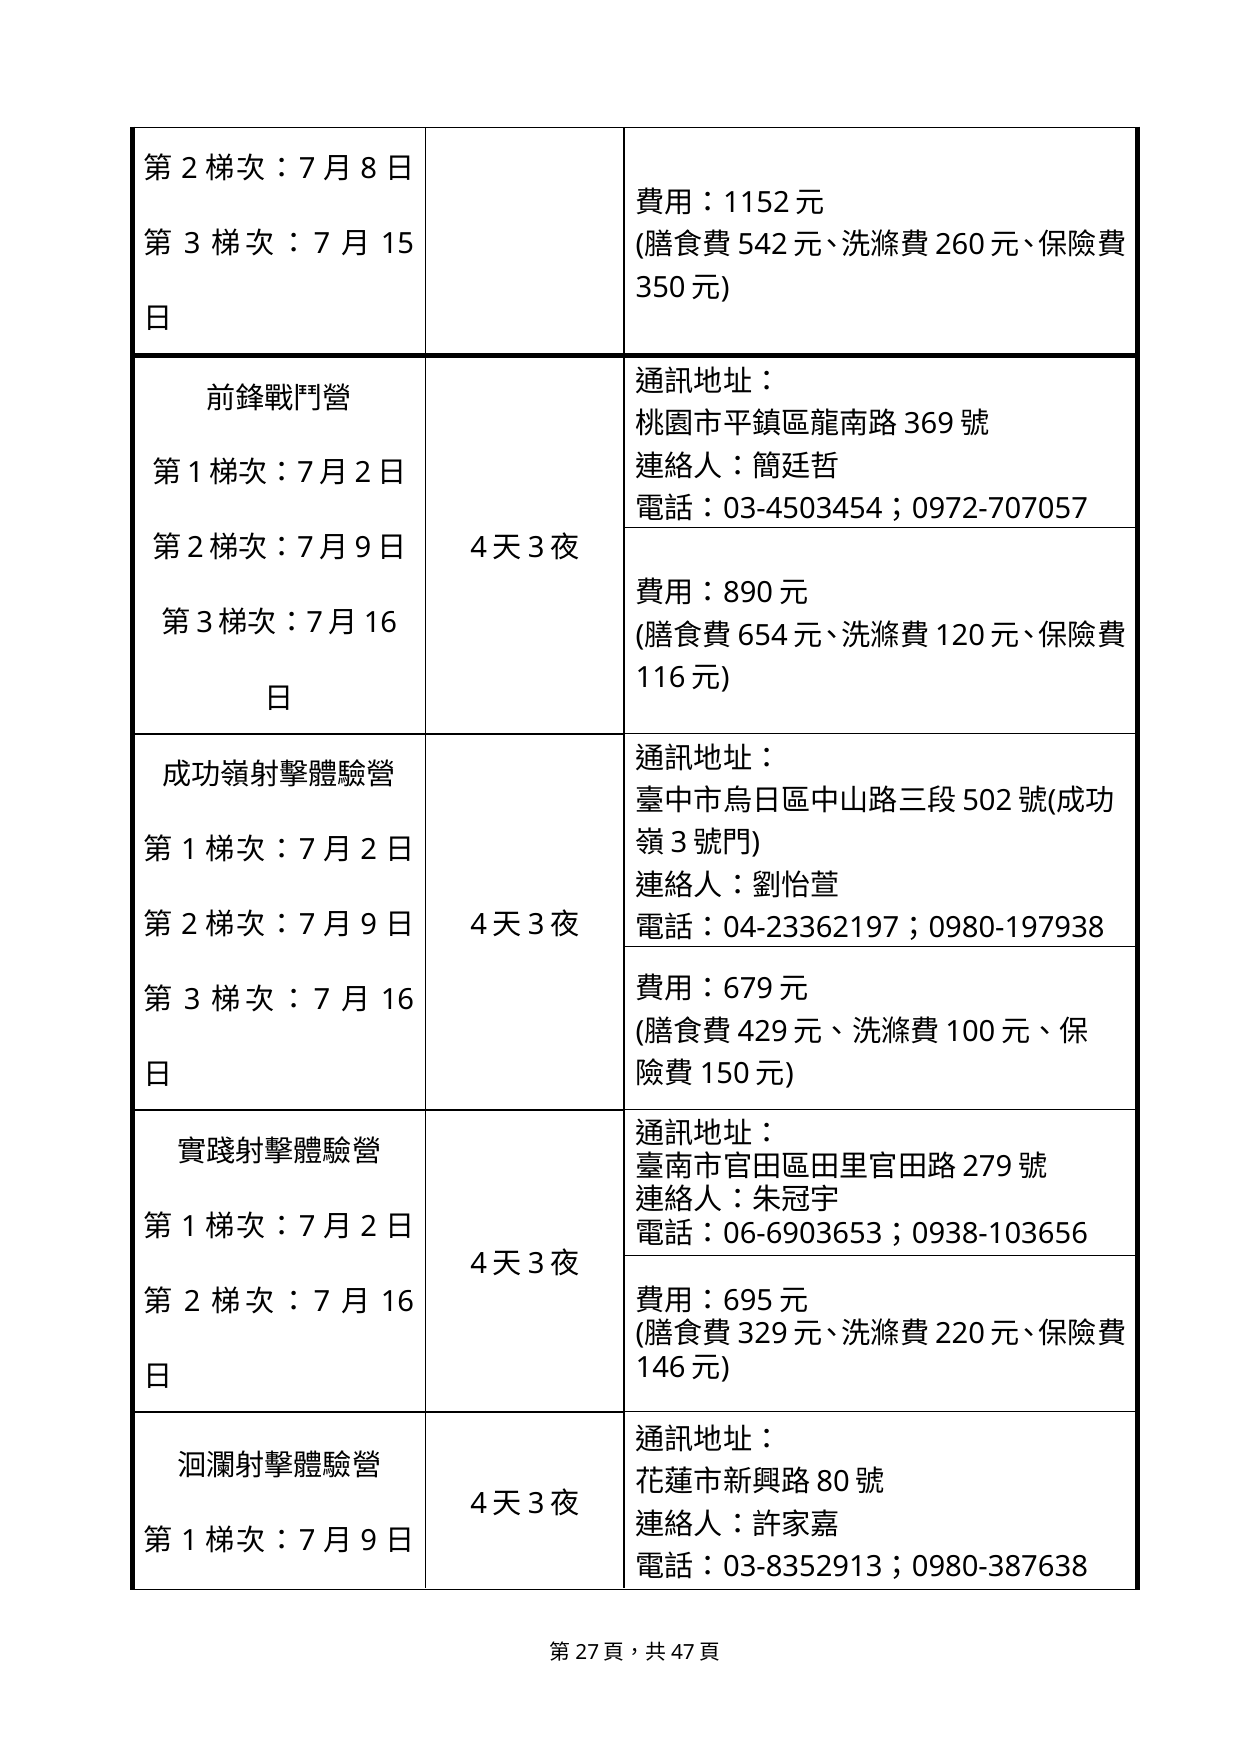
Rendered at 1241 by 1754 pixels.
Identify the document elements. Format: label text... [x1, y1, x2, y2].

table_cell 4天3夜 [426, 1111, 623, 1411]
table_cell 4天3夜 [426, 1413, 623, 1588]
table_cell 通訊地址： 桃園市平鎮區龍南路369號 連絡人：簡廷哲 電話：03-4503454；0972-707057 [625, 358, 1135, 527]
table_cell 通訊地址： 花蓮市新興路80號 連絡人：許家嘉 電話：03-8352913；0980-387638 [625, 1412, 1135, 1588]
table_cell 費用：1152元 (膳食費542元、洗滌費260元、保險費350元) [625, 128, 1135, 353]
table_cell 費用：695元 (膳食費329元、洗滌費220元、保險費146元) [625, 1256, 1135, 1411]
table_cell 洄瀾射擊體驗營 第1梯次：7月9日 [135, 1413, 425, 1588]
table_cell 第2梯次：7月8日 第3梯次：7月15日 [135, 128, 425, 353]
table_cell 通訊地址： 臺南市官田區田里官田路279號 連絡人：朱冠宇 電話：06-6903653；0938-103656 [625, 1110, 1135, 1255]
table_cell 成功嶺射擊體驗營 第1梯次：7月2日 第2梯次：7月9日 第3梯次：7月16日 [135, 735, 425, 1109]
table_cell 費用：679元 (膳食費429元、洗滌費100元、保 險費150元) [625, 947, 1135, 1109]
table_cell 前鋒戰鬥營 第1梯次：7月2日 第2梯次：7月9日 第3梯次：7月16日 [135, 358, 425, 733]
table_cell 4天3夜 [426, 735, 623, 1109]
table_cell 實踐射擊體驗營 第1梯次：7月2日 第2梯次：7月16日 [135, 1111, 425, 1411]
table_cell 4天3夜 [426, 358, 623, 733]
table_cell 通訊地址： 臺中市烏日區中山路三段502號(成功嶺3號門) 連絡人：劉怡萱 電話：04-23362197；0980-197938 [625, 734, 1135, 946]
table_cell [426, 128, 623, 353]
table_cell 費用：890元 (膳食費654元、洗滌費120元、保險費116元) [625, 528, 1135, 733]
